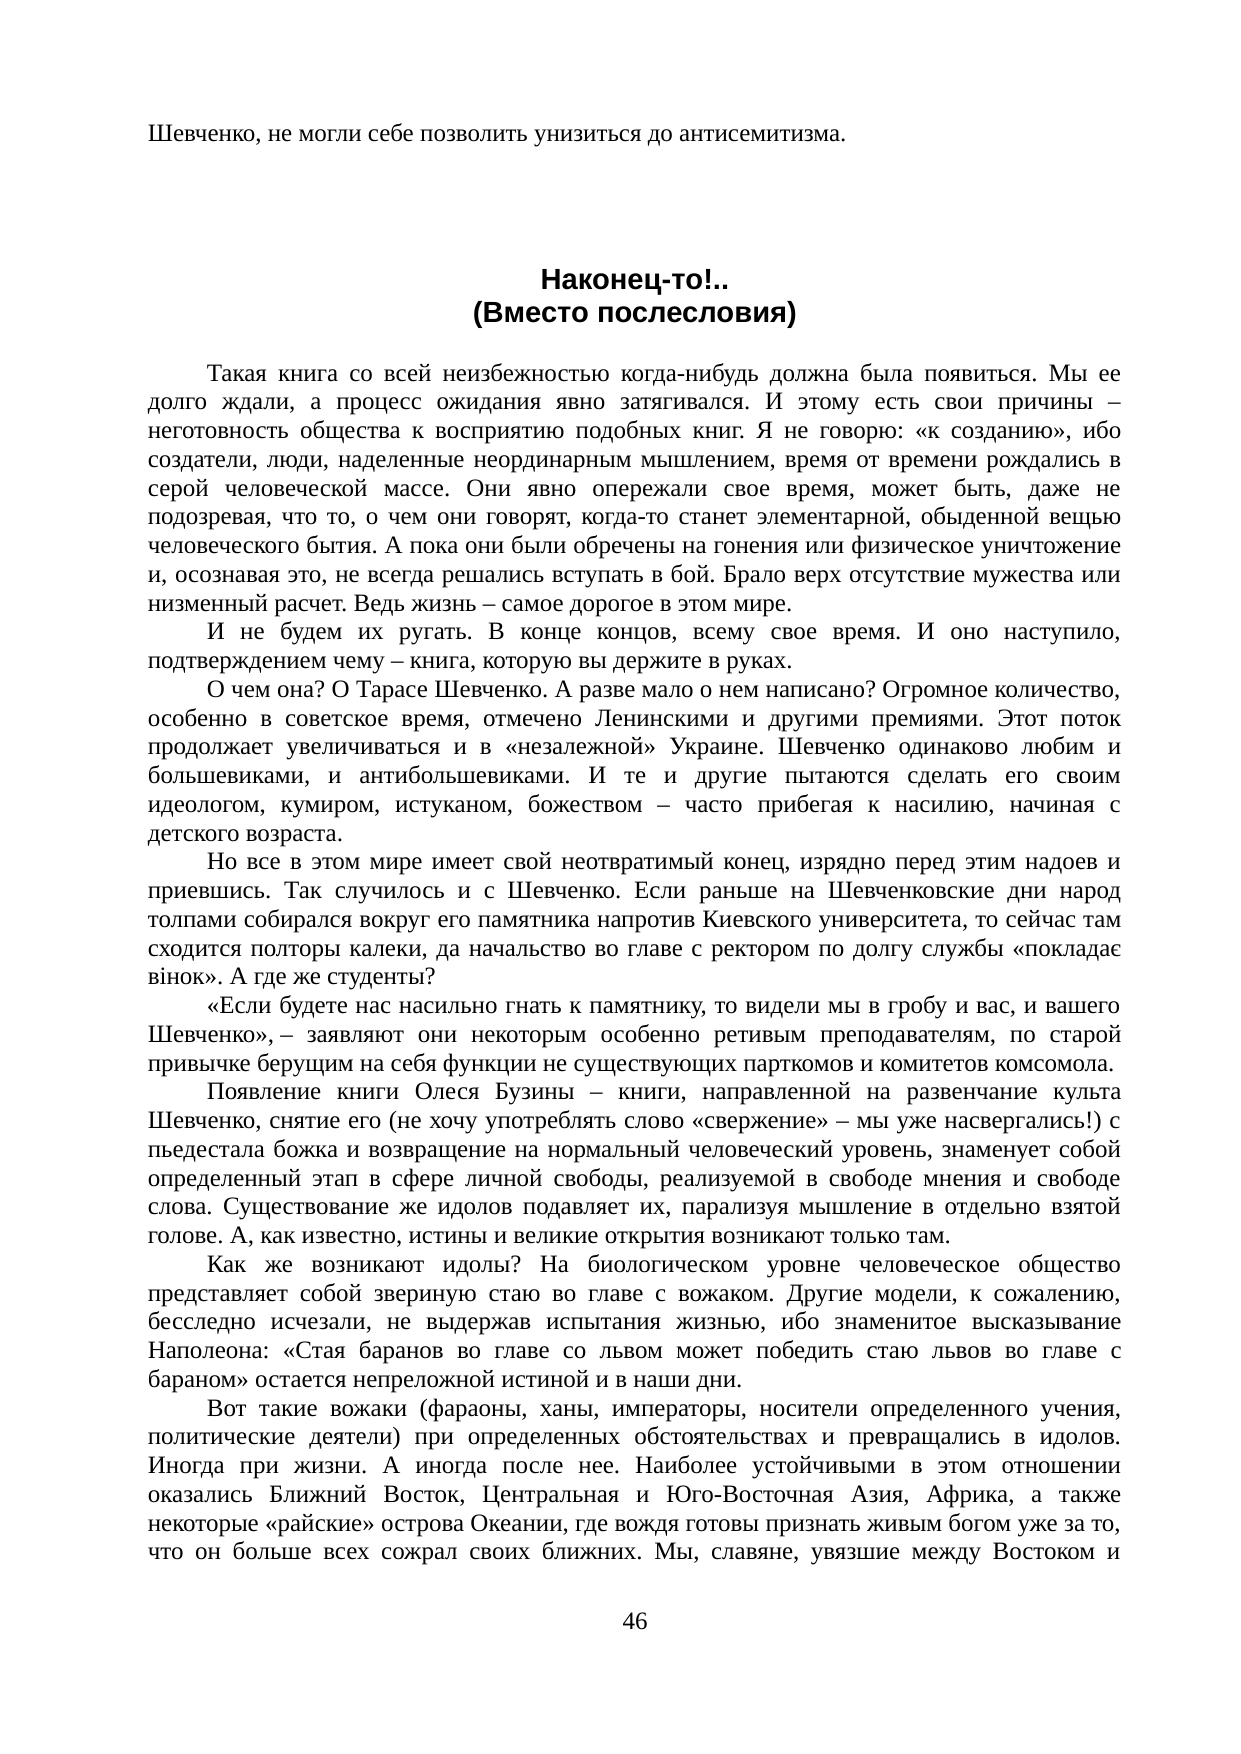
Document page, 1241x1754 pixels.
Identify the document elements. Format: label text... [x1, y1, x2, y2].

text И не будем их ругать. В конце концов, всему свое время. И оно наступило, подтверждением чему – книга, которую вы держите в руках. [148, 616, 1122, 674]
text Но все в этом мире имеет свой неотвратимый конец, изрядно перед этим надоев и приевшись. Так случилось и с Шевченко. Если раньше на Шевченковские дни народ толпами собирался вокруг его памятника напротив Киевского университета, то сейчас там сходится полторы калеки, да начальство во главе с ректором по долгу службы «покладає вiнок». А где же студенты? [148, 846, 1122, 990]
text Вот такие вожаки (фараоны, ханы, императоры, носители определенного учения, политические деятели) при определенных обстоятельствах и превращались в идолов. Иногда при жизни. А иногда после нее. Наиболее устойчивыми в этом отношении оказались Ближний Восток, Центральная и Юго-Восточная Азия, Африка, а также некоторые «райские» острова Океании, где вождя готовы признать живым богом уже за то, что он больше всех сожрал своих ближних. Мы, славяне, увязшие между Востоком и [148, 1393, 1122, 1565]
text Шевченко, не могли себе позволить унизиться до антисемитизма. [148, 118, 1122, 147]
text Появление книги Олеся Бузины – книги, направленной на развенчание культа Шевченко, снятие его (не хочу употреблять слово «свержение» – мы уже насвергались!) с пьедестала божка и возвращение на нормальный человеческий уровень, знаменует собой определенный этап в сфере личной свободы, реализуемой в свободе мнения и свободе слова. Существование же идолов подавляет их, парализуя мышление в отдельно взятой голове. А, как известно, истины и великие открытия возникают только там. [148, 1076, 1122, 1249]
text «Если будете нас насильно гнать к памятнику, то видели мы в гробу и вас, и вашего Шевченко», – заявляют они некоторым особенно ретивым преподавателям, по старой привычке берущим на себя функции не существующих парткомов и комитетов комсомола. [148, 990, 1122, 1076]
text О чем она? О Тарасе Шевченко. А разве мало о нем написано? Огромное количество, особенно в советское время, отмечено Ленинскими и другими премиями. Этот поток продолжает увеличиваться и в «незалежной» Украине. Шевченко одинаково любим и большевиками, и антибольшевиками. И те и другие пытаются сделать его своим идеологом, кумиром, истуканом, божеством – часто прибегая к насилию, начиная с детского возраста. [148, 674, 1122, 846]
text Такая книга со всей неизбежностью когда-нибудь должна была появиться. Мы ее долго ждали, а процесс ожидания явно затягивался. И этому есть свои причины – неготовность общества к восприятию подобных книг. Я не говорю: «к созданию», ибо создатели, люди, наделенные неординарным мышлением, время от времени рождались в серой человеческой массе. Они явно опережали свое время, может быть, даже не подозревая, что то, о чем они говорят, когда-то станет элементарной, обыденной вещью человеческого бытия. А пока они были обречены на гонения или физическое уничтожение и, осознавая это, не всегда решались вступать в бой. Брало верх отсутствие мужества или низменный расчет. Ведь жизнь – самое дорогое в этом мире. [148, 358, 1122, 616]
subtitle Наконец-тo!.. [148, 262, 1122, 295]
text Как же возникают идолы? На биологическом уровне человеческое общество представляет собой звериную стаю во главе с вожаком. Другие модели, к сожалению, бесследно исчезали, не выдержав испытания жизнью, ибо знаменитое высказывание Наполеона: «Стая баранов во главе со львом может победить стаю львов во главе с бараном» остается непреложной истиной и в наши дни. [148, 1249, 1122, 1393]
subtitle (Вместо послесловия) [148, 295, 1122, 329]
